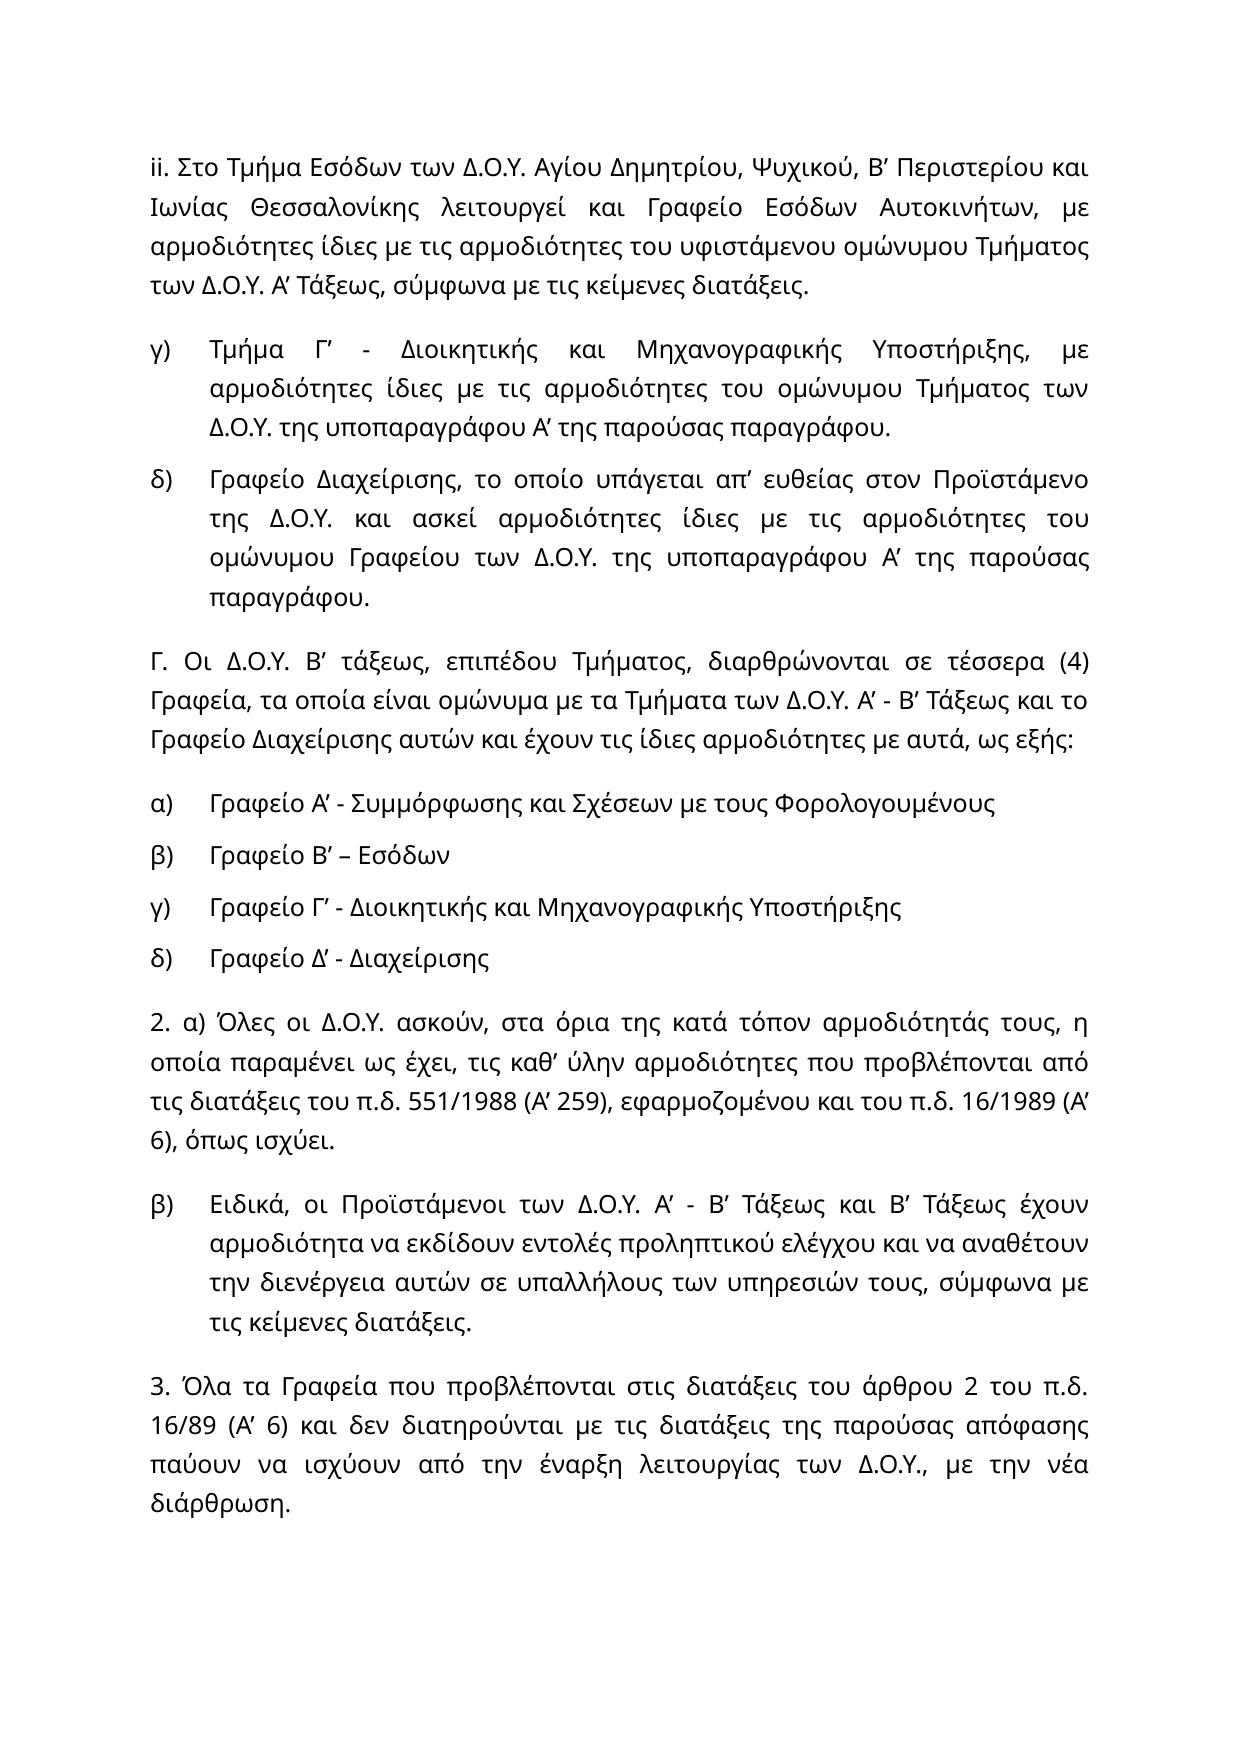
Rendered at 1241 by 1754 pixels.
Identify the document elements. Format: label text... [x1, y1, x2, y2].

list α) Γραφείο Α’ - Συμμόρφωσης και Σχέσεων με τους Φορολογουμένους [150, 786, 1090, 820]
list β) Ειδικά, οι Προϊστάμενοι των Δ.Ο.Υ. Α’ - Β’ Τάξεως και Β’ Τάξεως έχουν αρμοδιότητα να εκδίδουν εντολές προληπτικού ελέγχου και να αναθέτουν την διενέργεια αυτών σε υπαλλήλους των υπηρεσιών τους, σύμφωνα με τις κείμενες διατάξεις. [150, 1187, 1090, 1338]
text Γ. Οι Δ.Ο.Υ. Β’ τάξεως, επιπέδου Τμήματος, διαρθρώνονται σε τέσσερα (4) Γραφεία, τα οποία είναι ομώνυμα με τα Τμήματα των Δ.Ο.Υ. Α’ - Β’ Τάξεως και το Γραφείο Διαχείρισης αυτών και έχουν τις ίδιες αρμοδιότητες με αυτά, ως εξής: [150, 643, 1090, 756]
list δ) Γραφείο Δ’ - Διαχείρισης [150, 941, 1090, 975]
list γ) Γραφείο Γ’ - Διοικητικής και Μηχανογραφικής Υποστήριξης [150, 889, 1090, 923]
text 2. α) Όλες οι Δ.Ο.Υ. ασκούν, στα όρια της κατά τόπον αρμοδιότητάς τους, η οποία παραμένει ως έχει, τις καθ’ ύλην αρμοδιότητες που προβλέπονται από τις διατάξεις του π.δ. 551/1988 (Α’ 259), εφαρμοζομένου και του π.δ. 16/1989 (Α’ 6), όπως ισχύει. [150, 1005, 1090, 1157]
text 3. Όλα τα Γραφεία που προβλέπονται στις διατάξεις του άρθρου 2 του π.δ. 16/89 (Α’ 6) και δεν διατηρούνται με τις διατάξεις της παρούσας απόφασης παύουν να ισχύουν από την έναρξη λειτουργίας των Δ.Ο.Υ., με την νέα διάρθρωση. [150, 1368, 1090, 1520]
list γ) Τμήμα Γ’ - Διοικητικής και Μηχανογραφικής Υποστήριξης, με αρμοδιότητες ίδιες με τις αρμοδιότητες του ομώνυμου Τμήματος των Δ.Ο.Υ. της υποπαραγράφου Α’ της παρούσας παραγράφου. [150, 332, 1090, 444]
list β) Γραφείο Β’ – Εσόδων [150, 837, 1090, 872]
text ii. Στο Τμήμα Εσόδων των Δ.Ο.Υ. Αγίου Δημητρίου, Ψυχικού, Β’ Περιστερίου και Ιωνίας Θεσσαλονίκης λειτουργεί και Γραφείο Εσόδων Αυτοκινήτων, με αρμοδιότητες ίδιες με τις αρμοδιότητες του υφιστάμενου ομώνυμου Τμήματος των Δ.Ο.Υ. Α’ Τάξεως, σύμφωνα με τις κείμενες διατάξεις. [150, 150, 1090, 302]
list δ) Γραφείο Διαχείρισης, το οποίο υπάγεται απ’ ευθείας στον Προϊστάμενο της Δ.Ο.Υ. και ασκεί αρμοδιότητες ίδιες με τις αρμοδιότητες του ομώνυμου Γραφείου των Δ.Ο.Υ. της υποπαραγράφου Α’ της παρούσας παραγράφου. [150, 462, 1090, 613]
